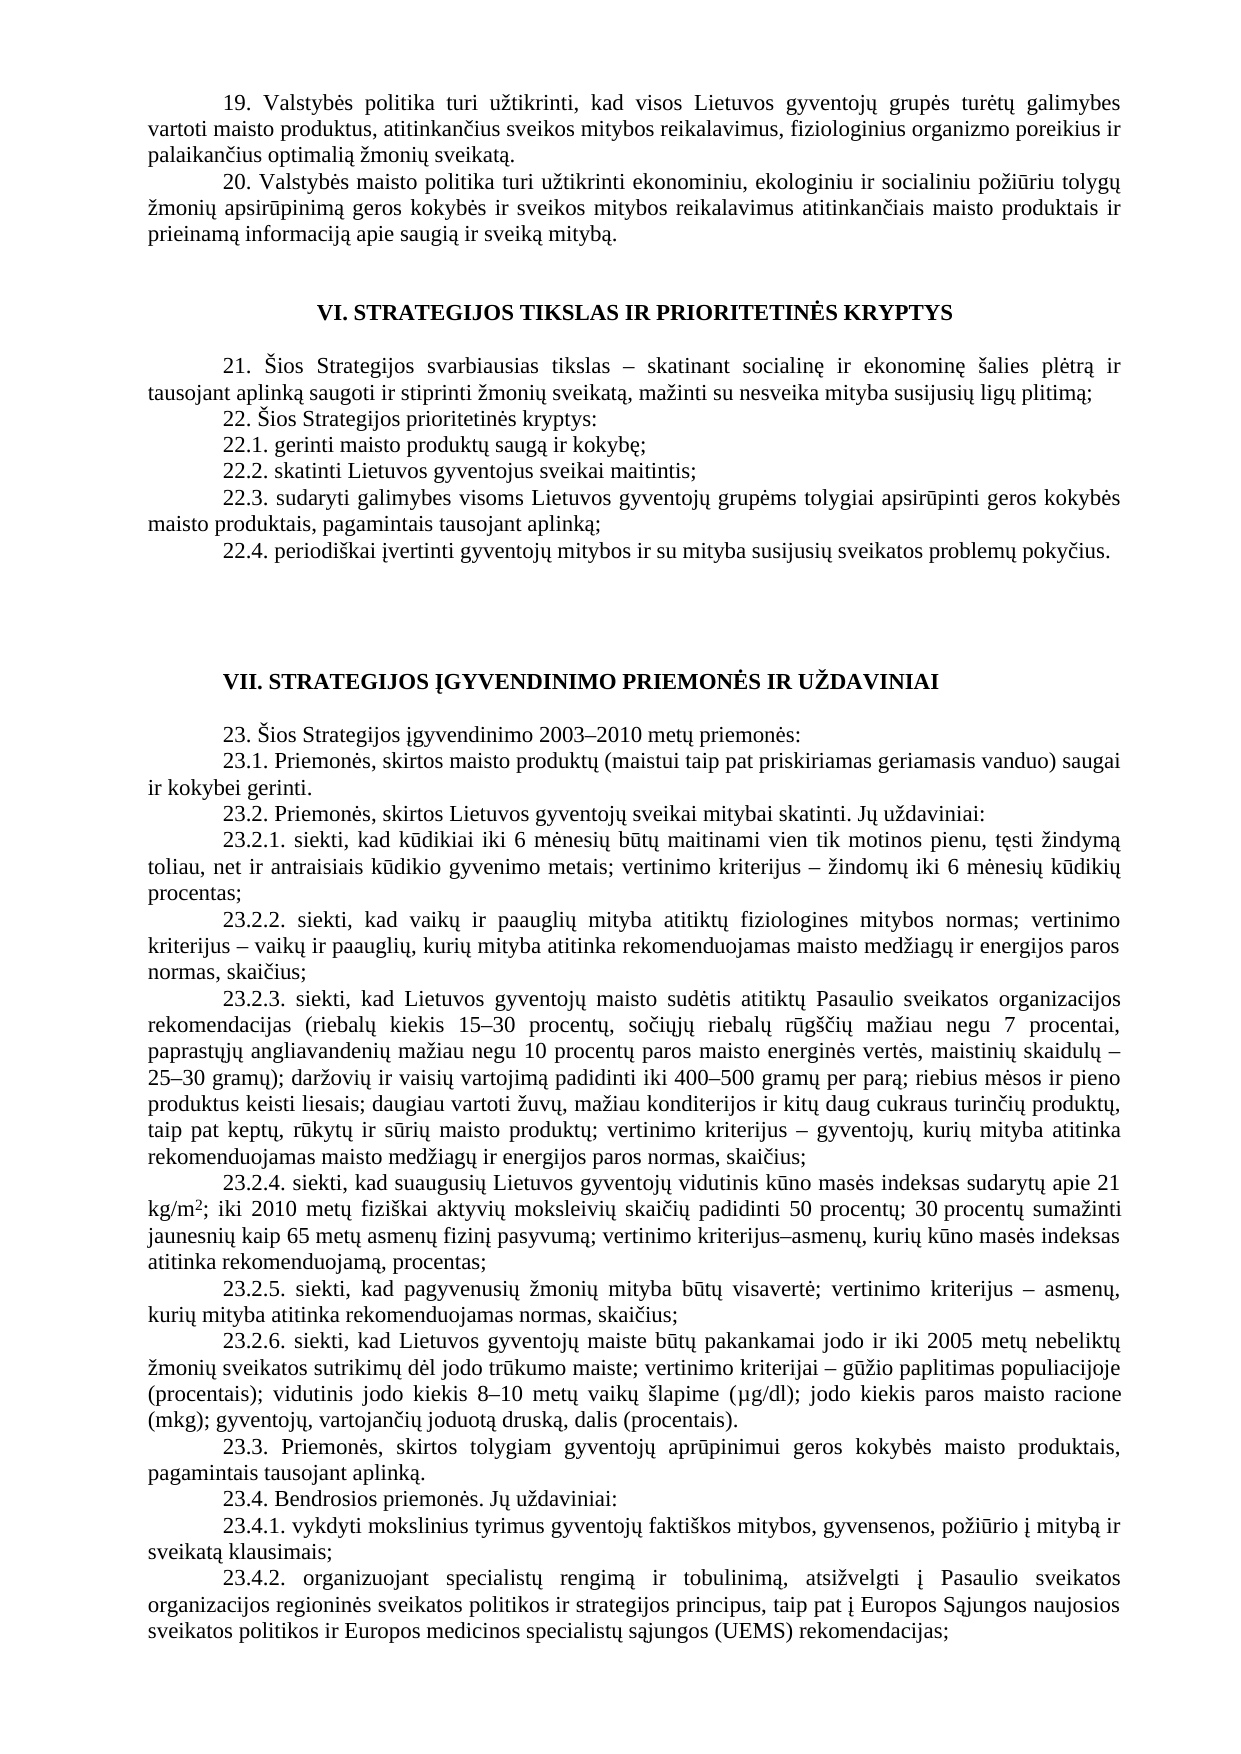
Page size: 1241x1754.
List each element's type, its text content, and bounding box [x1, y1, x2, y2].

text 22.4. periodiškai įvertinti gyventojų mitybos ir su mityba susijusių sveikatos problemų pokyčius. [148, 537, 1122, 563]
title VI. STRATEGIJOS TIKSLAS IR PRIORITETINĖS KRYPTYS [148, 299, 1122, 326]
text 23.1. Priemonės, skirtos maisto produktų (maistui taip pat priskiriamas geriamasis vanduo) saugai ir kokybei gerinti. [148, 747, 1122, 800]
text 23.4.2. organizuojant specialistų rengimą ir tobulinimą, atsižvelgti į Pasaulio sveikatos organizacijos regioninės sveikatos politikos ir strategijos principus, taip pat į Europos Sąjungos naujosios sveikatos politikos ir Europos medicinos specialistų sąjungos (UEMS) rekomendacijas; [148, 1564, 1122, 1643]
text 23.2. Priemonės, skirtos Lietuvos gyventojų sveikai mitybai skatinti. Jų uždaviniai: [148, 800, 1122, 827]
text 22.3. sudaryti galimybes visoms Lietuvos gyventojų grupėms tolygiai apsirūpinti geros kokybės maisto produktais, pagamintais tausojant aplinką; [148, 484, 1122, 537]
text 23.2.3. siekti, kad Lietuvos gyventojų maisto sudėtis atitiktų Pasaulio sveikatos organizacijos rekomendacijas (riebalų kiekis 15–30 procentų, sočiųjų riebalų rūgščių mažiau negu 7 procentai, paprastųjų angliavandenių mažiau negu 10 procentų paros maisto energinės vertės, maistinių skaidulų – 25–30 gramų); daržovių ir vaisių vartojimą padidinti iki 400–500 gramų per parą; riebius mėsos ir pieno produktus keisti liesais; daugiau vartoti žuvų, mažiau konditerijos ir kitų daug cukraus turinčių produktų, taip pat keptų, rūkytų ir sūrių maisto produktų; vertinimo kriterijus – gyventojų, kurių mityba atitinka rekomenduojamas maisto medžiagų ir energijos paros normas, skaičius; [148, 985, 1122, 1169]
text 23.2.4. siekti, kad suaugusių Lietuvos gyventojų vidutinis kūno masės indeksas sudarytų apie 21 kg/m2; iki 2010 metų fiziškai aktyvių moksleivių skaičių padidinti 50 procentų; 30 procentų sumažinti jaunesnių kaip 65 metų asmenų fizinį pasyvumą; vertinimo kriterijus–asmenų, kurių kūno masės indeksas atitinka rekomenduojamą, procentas; [148, 1169, 1122, 1274]
text 20. Valstybės maisto politika turi užtikrinti ekonominiu, ekologiniu ir socialiniu požiūriu tolygų žmonių apsirūpinimą geros kokybės ir sveikos mitybos reikalavimus atitinkančiais maisto produktais ir prieinamą informaciją apie saugią ir sveiką mitybą. [148, 168, 1122, 247]
text VII. STRATEGIJOS ĮGYVENDINIMO PRIEMONĖS IR UŽDAVINIAI [148, 668, 1122, 695]
text 22.2. skatinti Lietuvos gyventojus sveikai maitintis; [148, 458, 1122, 484]
text 23.2.1. siekti, kad kūdikiai iki 6 mėnesių būtų maitinami vien tik motinos pienu, tęsti žindymą toliau, net ir antraisiais kūdikio gyvenimo metais; vertinimo kriterijus – žindomų iki 6 mėnesių kūdikių procentas; [148, 827, 1122, 906]
text 23.3. Priemonės, skirtos tolygiam gyventojų aprūpinimui geros kokybės maisto produktais, pagamintais tausojant aplinką. [148, 1433, 1122, 1485]
text 23.4. Bendrosios priemonės. Jų uždaviniai: [148, 1485, 1122, 1512]
text 22. Šios Strategijos prioritetinės kryptys: [148, 405, 1122, 431]
text 23. Šios Strategijos įgyvendinimo 2003–2010 metų priemonės: [148, 721, 1122, 747]
text 23.2.2. siekti, kad vaikų ir paauglių mityba atitiktų fiziologines mitybos normas; vertinimo kriterijus – vaikų ir paauglių, kurių mityba atitinka rekomenduojamas maisto medžiagų ir energijos paros normas, skaičius; [148, 906, 1122, 985]
text 21. Šios Strategijos svarbiausias tikslas – skatinant socialinę ir ekonominę šalies plėtrą ir tausojant aplinką saugoti ir stiprinti žmonių sveikatą, mažinti su nesveika mityba susijusių ligų plitimą; [148, 352, 1122, 405]
text 23.2.6. siekti, kad Lietuvos gyventojų maiste būtų pakankamai jodo ir iki 2005 metų nebeliktų žmonių sveikatos sutrikimų dėl jodo trūkumo maiste; vertinimo kriterijai – gūžio paplitimas populiacijoje (procentais); vidutinis jodo kiekis 8–10 metų vaikų šlapime (µg/dl); jodo kiekis paros maisto racione (mkg); gyventojų, vartojančių joduotą druską, dalis (procentais). [148, 1327, 1122, 1433]
text 23.4.1. vykdyti mokslinius tyrimus gyventojų faktiškos mitybos, gyvensenos, požiūrio į mitybą ir sveikatą klausimais; [148, 1512, 1122, 1564]
text 23.2.5. siekti, kad pagyvenusių žmonių mityba būtų visavertė; vertinimo kriterijus – asmenų, kurių mityba atitinka rekomenduojamas normas, skaičius; [148, 1274, 1122, 1327]
text 19. Valstybės politika turi užtikrinti, kad visos Lietuvos gyventojų grupės turėtų galimybes vartoti maisto produktus, atitinkančius sveikos mitybos reikalavimus, fiziologinius organizmo poreikius ir palaikančius optimalią žmonių sveikatą. [148, 89, 1122, 168]
text 22.1. gerinti maisto produktų saugą ir kokybę; [148, 431, 1122, 458]
